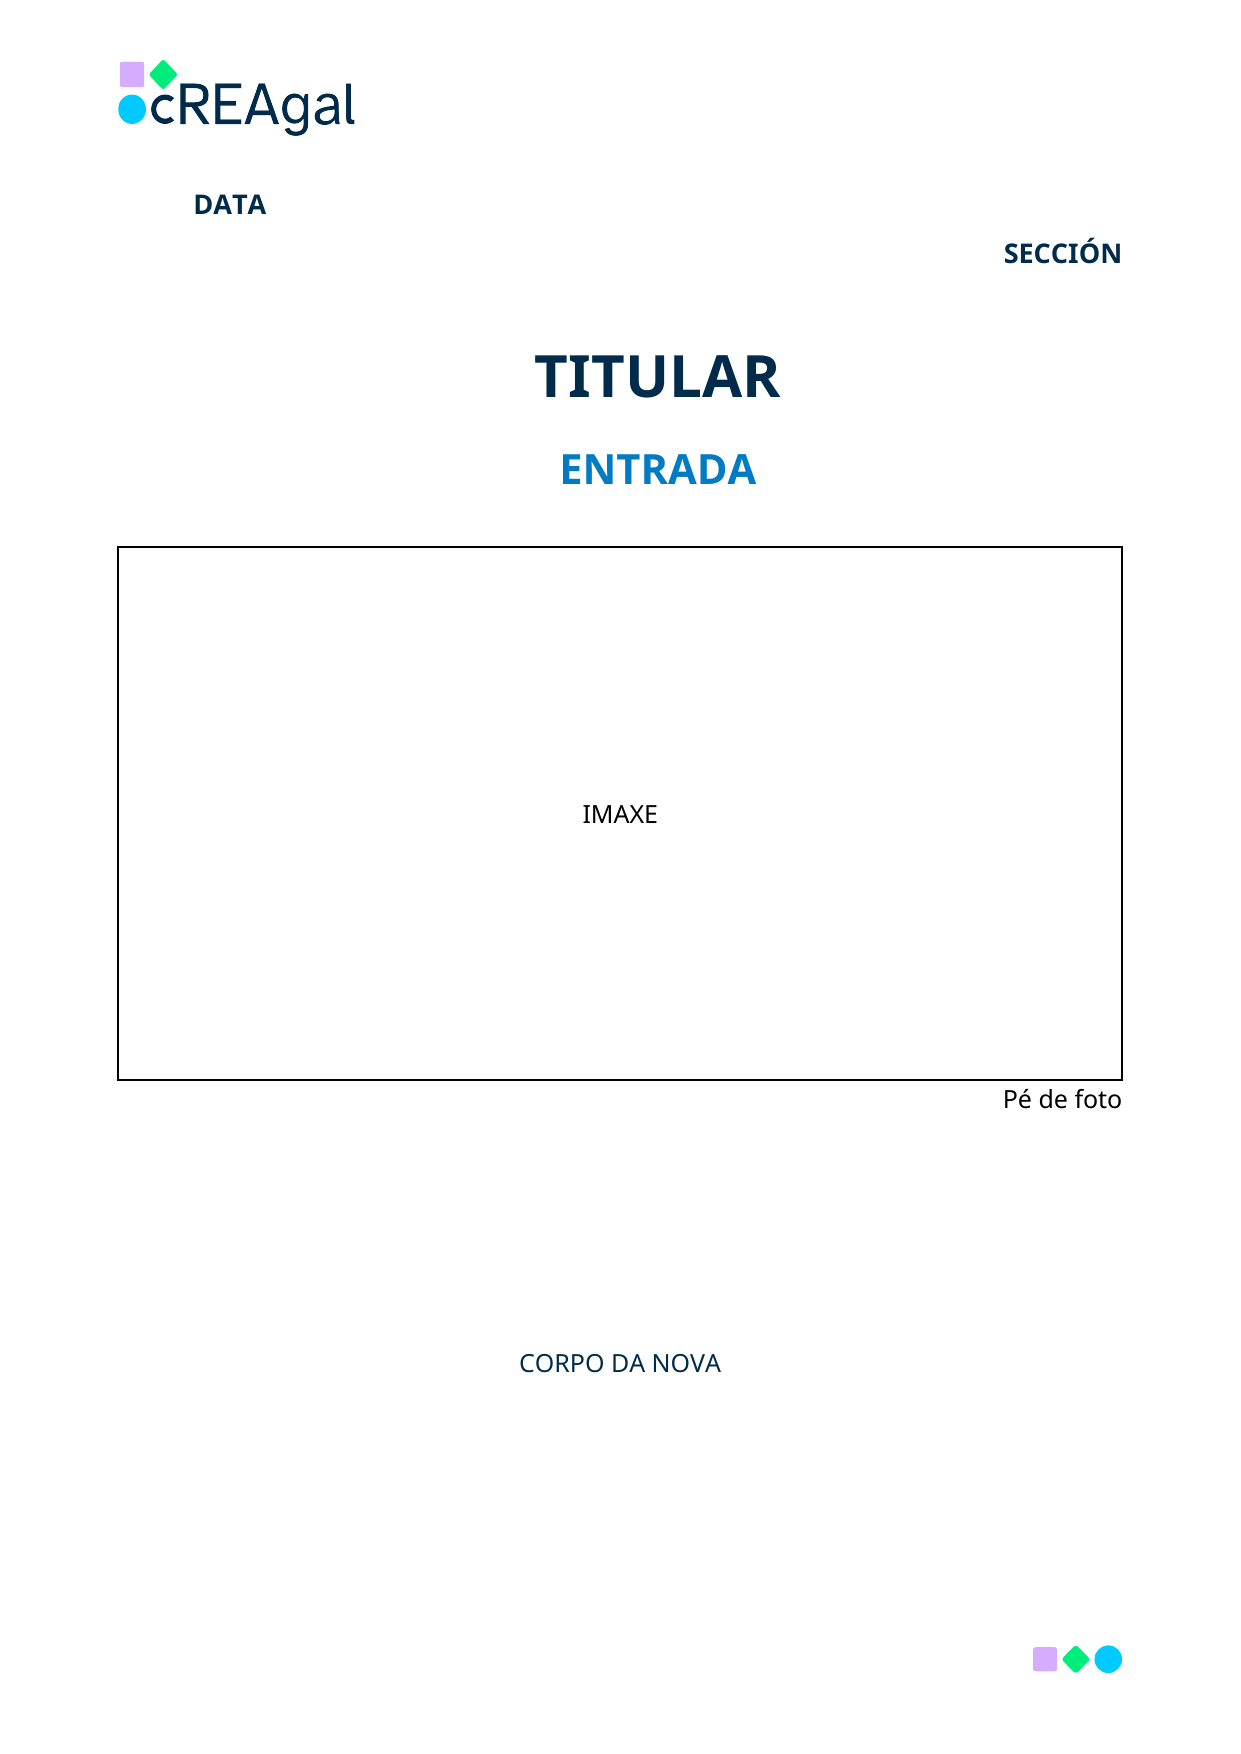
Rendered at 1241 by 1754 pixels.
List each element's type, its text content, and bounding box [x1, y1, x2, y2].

text CORPO DA NOVA [118, 1346, 1122, 1380]
table_header IMAXE [119, 548, 1121, 1079]
subtitle DATA [118, 185, 1122, 222]
subtitle TITULAR [118, 336, 1122, 415]
list Pé de foto [118, 1081, 1122, 1116]
subtitle SECCIÓN [118, 234, 1122, 271]
subtitle ENTRADA [118, 440, 1122, 497]
picture [118, 60, 355, 136]
